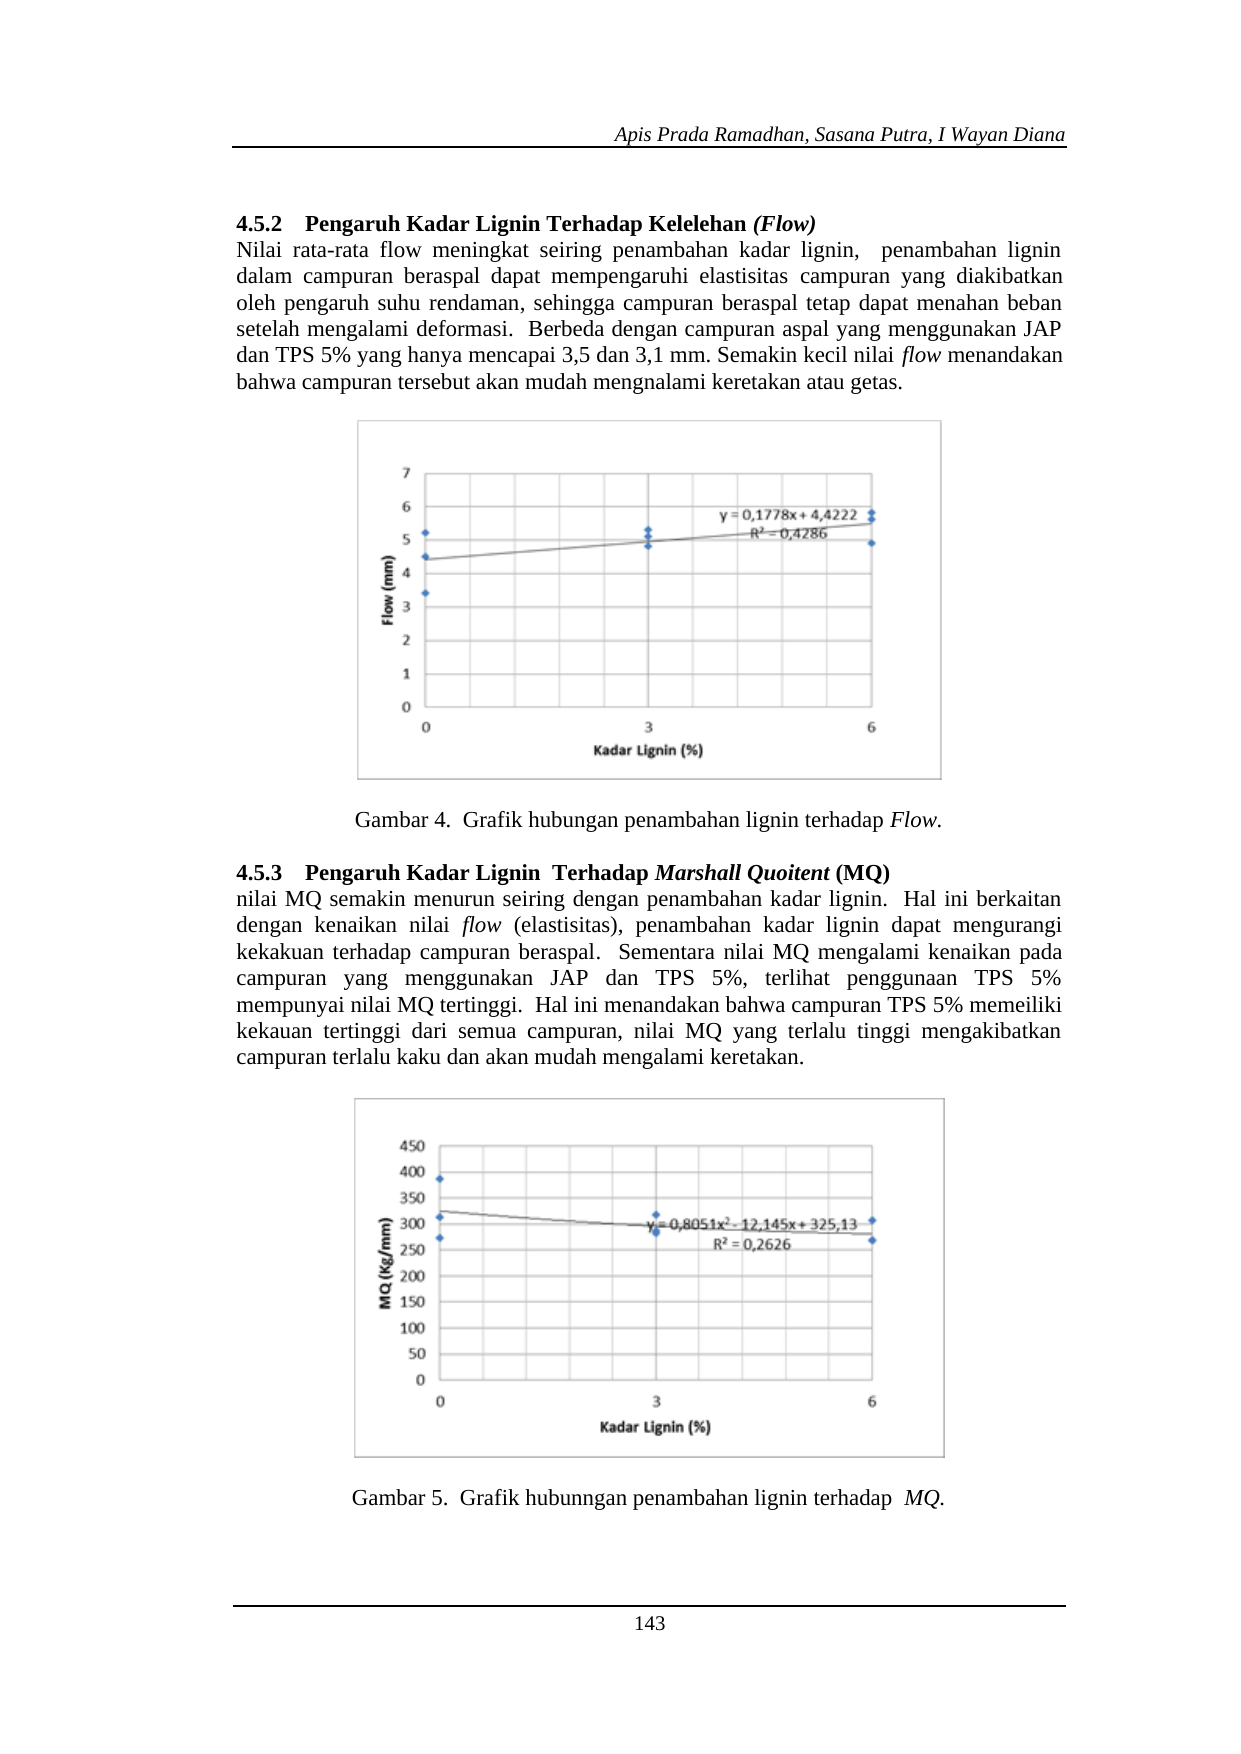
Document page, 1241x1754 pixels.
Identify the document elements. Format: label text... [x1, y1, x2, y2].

list nilai MQ semakin menurun seiring dengan penambahan kadar lignin. Hal ini berkaitan dengan kenaikan nilai flow (elastisitas), penambahan kadar lignin dapat mengurangi kekakuan terhadap campuran beraspal. Sementara nilai MQ mengalami kenaikan pada campuran yang menggunakan JAP dan TPS 5%, terlihat penggunaan TPS 5% mempunyai nilai MQ tertinggi. Hal ini menandakan bahwa campuran TPS 5% memeiliki kekauan tertinggi dari semua campuran, nilai MQ yang terlalu tinggi mengakibatkan campuran terlalu kaku dan akan mudah mengalami keretakan. [236, 885, 1063, 1070]
picture [357, 420, 942, 780]
list 4.5.3 Pengaruh Kadar Lignin Terhadap Marshall Quoitent (MQ) [236, 859, 1063, 885]
text 4.5.2 Pengaruh Kadar Lignin Terhadap Kelelehan (Flow) [236, 209, 1063, 236]
picture [354, 1098, 945, 1458]
text Gambar 4. Grafik hubungan penambahan lignin terhadap Flow. [236, 806, 1063, 832]
text Gambar 5. Grafik hubunngan penambahan lignin terhadap MQ. [236, 1484, 1063, 1511]
list Nilai rata-rata flow meningkat seiring penambahan kadar lignin, penambahan lignin dalam campuran beraspal dapat mempengaruhi elastisitas campuran yang diakibatkan oleh pengaruh suhu rendaman, sehingga campuran beraspal tetap dapat menahan beban setelah mengalami deformasi. Berbeda dengan campuran aspal yang menggunakan JAP dan TPS 5% yang hanya mencapai 3,5 dan 3,1 mm. Semakin kecil nilai flow menandakan bahwa campuran tersebut akan mudah mengnalami keretakan atau getas. [236, 236, 1063, 394]
